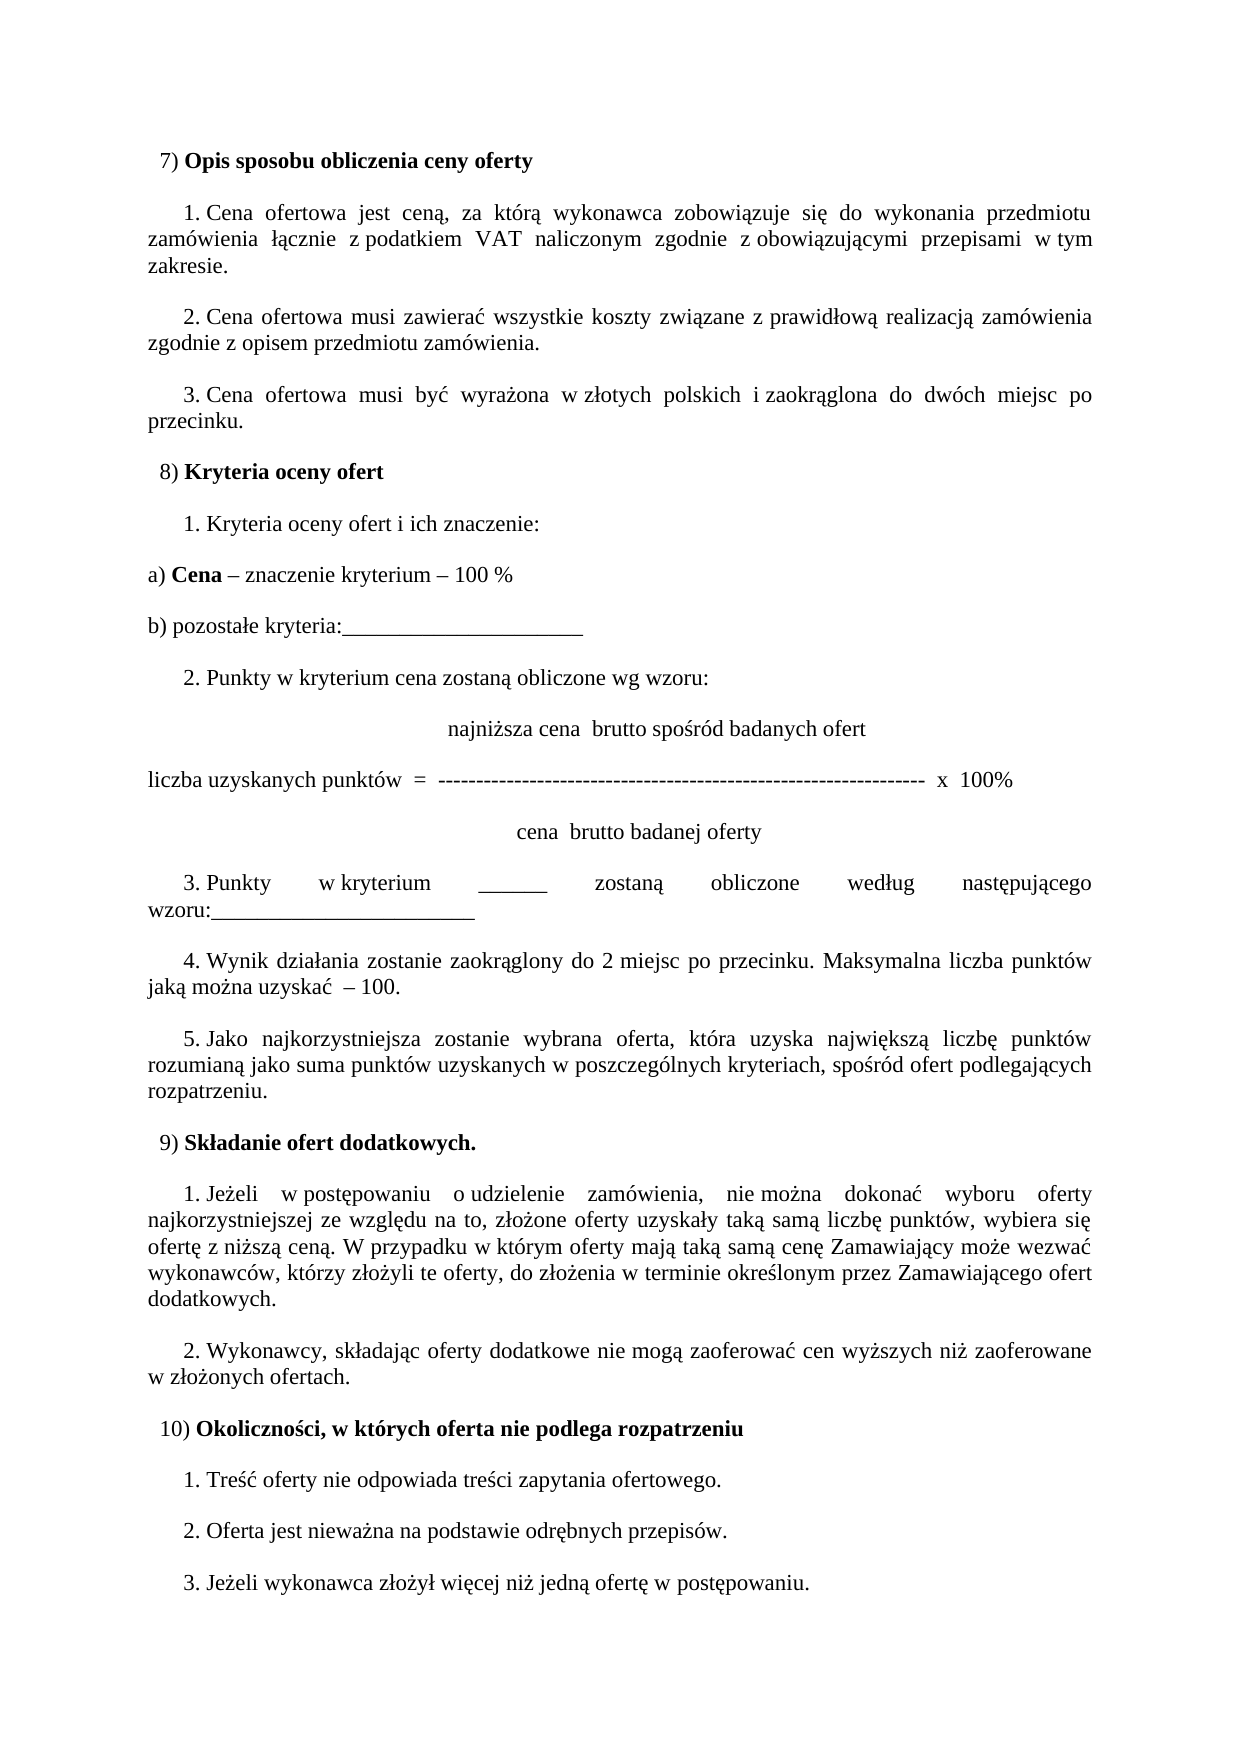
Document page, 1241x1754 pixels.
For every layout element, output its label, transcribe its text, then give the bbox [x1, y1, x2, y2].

text 2. Oferta jest nieważna na podstawie odrębnych przepisów. [148, 1517, 1093, 1544]
text 3. Jeżeli wykonawca złożył więcej niż jedną ofertę w postępowaniu. [148, 1569, 1093, 1595]
text 2. Cena ofertowa musi zawierać wszystkie koszty związane z prawidłową realizacją zamówienia zgodnie z opisem przedmiotu zamówienia. [148, 303, 1093, 356]
text a) Cena – znaczenie kryterium – 100 % [148, 561, 1093, 587]
text 5. Jako najkorzystniejsza zostanie wybrana oferta, która uzyska największą liczbę punktów rozumianą jako suma punktów uzyskanych w poszczególnych kryteriach, spośród ofert podlegających rozpatrzeniu. [148, 1025, 1093, 1104]
text cena brutto badanej oferty [472, 818, 1093, 844]
text 10) Okoliczności, w których oferta nie podlega rozpatrzeniu [159, 1414, 1093, 1441]
text 2. Punkty w kryterium cena zostaną obliczone wg wzoru: [148, 664, 1093, 690]
text liczba uzyskanych punktów = ---------------------------------------------------------------- x 100% [148, 767, 1093, 793]
text 3. Punkty w kryterium ______ zostaną obliczone według następującego wzoru:_______________________ [148, 869, 1093, 922]
text 9) Składanie ofert dodatkowych. [159, 1129, 1093, 1155]
text b) pozostałe kryteria:_____________________ [148, 612, 1093, 639]
text 1. Cena ofertowa jest ceną, za którą wykonawca zobowiązuje się do wykonania przedmiotu zamówienia łącznie z podatkiem VAT naliczonym zgodnie z obowiązującymi przepisami w tym zakresie. [148, 199, 1093, 278]
text 7) Opis sposobu obliczenia ceny oferty [159, 148, 1093, 174]
text 1. Jeżeli w postępowaniu o udzielenie zamówienia, nie można dokonać wyboru oferty najkorzystniejszej ze względu na to, złożone oferty uzyskały taką samą liczbę punktów, wybiera się ofertę z niższą ceną. W przypadku w którym oferty mają taką samą cenę Zamawiający może wezwać wykonawców, którzy złożyli te oferty, do złożenia w terminie określonym przez Zamawiającego ofert dodatkowych. [148, 1180, 1093, 1312]
text 1. Treść oferty nie odpowiada treści zapytania ofertowego. [148, 1466, 1093, 1492]
text 1. Kryteria oceny ofert i ich znaczenie: [148, 510, 1093, 536]
text 8) Kryteria oceny ofert [159, 458, 1093, 485]
text 2. Wykonawcy, składając oferty dodatkowe nie mogą zaoferować cen wyższych niż zaoferowane w złożonych ofertach. [148, 1337, 1093, 1389]
text 3. Cena ofertowa musi być wyrażona w złotych polskich i zaokrąglona do dwóch miejsc po przecinku. [148, 381, 1093, 433]
text najniższa cena brutto spośród badanych ofert [177, 715, 1093, 742]
text 4. Wynik działania zostanie zaokrąglony do 2 miejsc po przecinku. Maksymalna liczba punktów jaką można uzyskać – 100. [148, 947, 1093, 1000]
